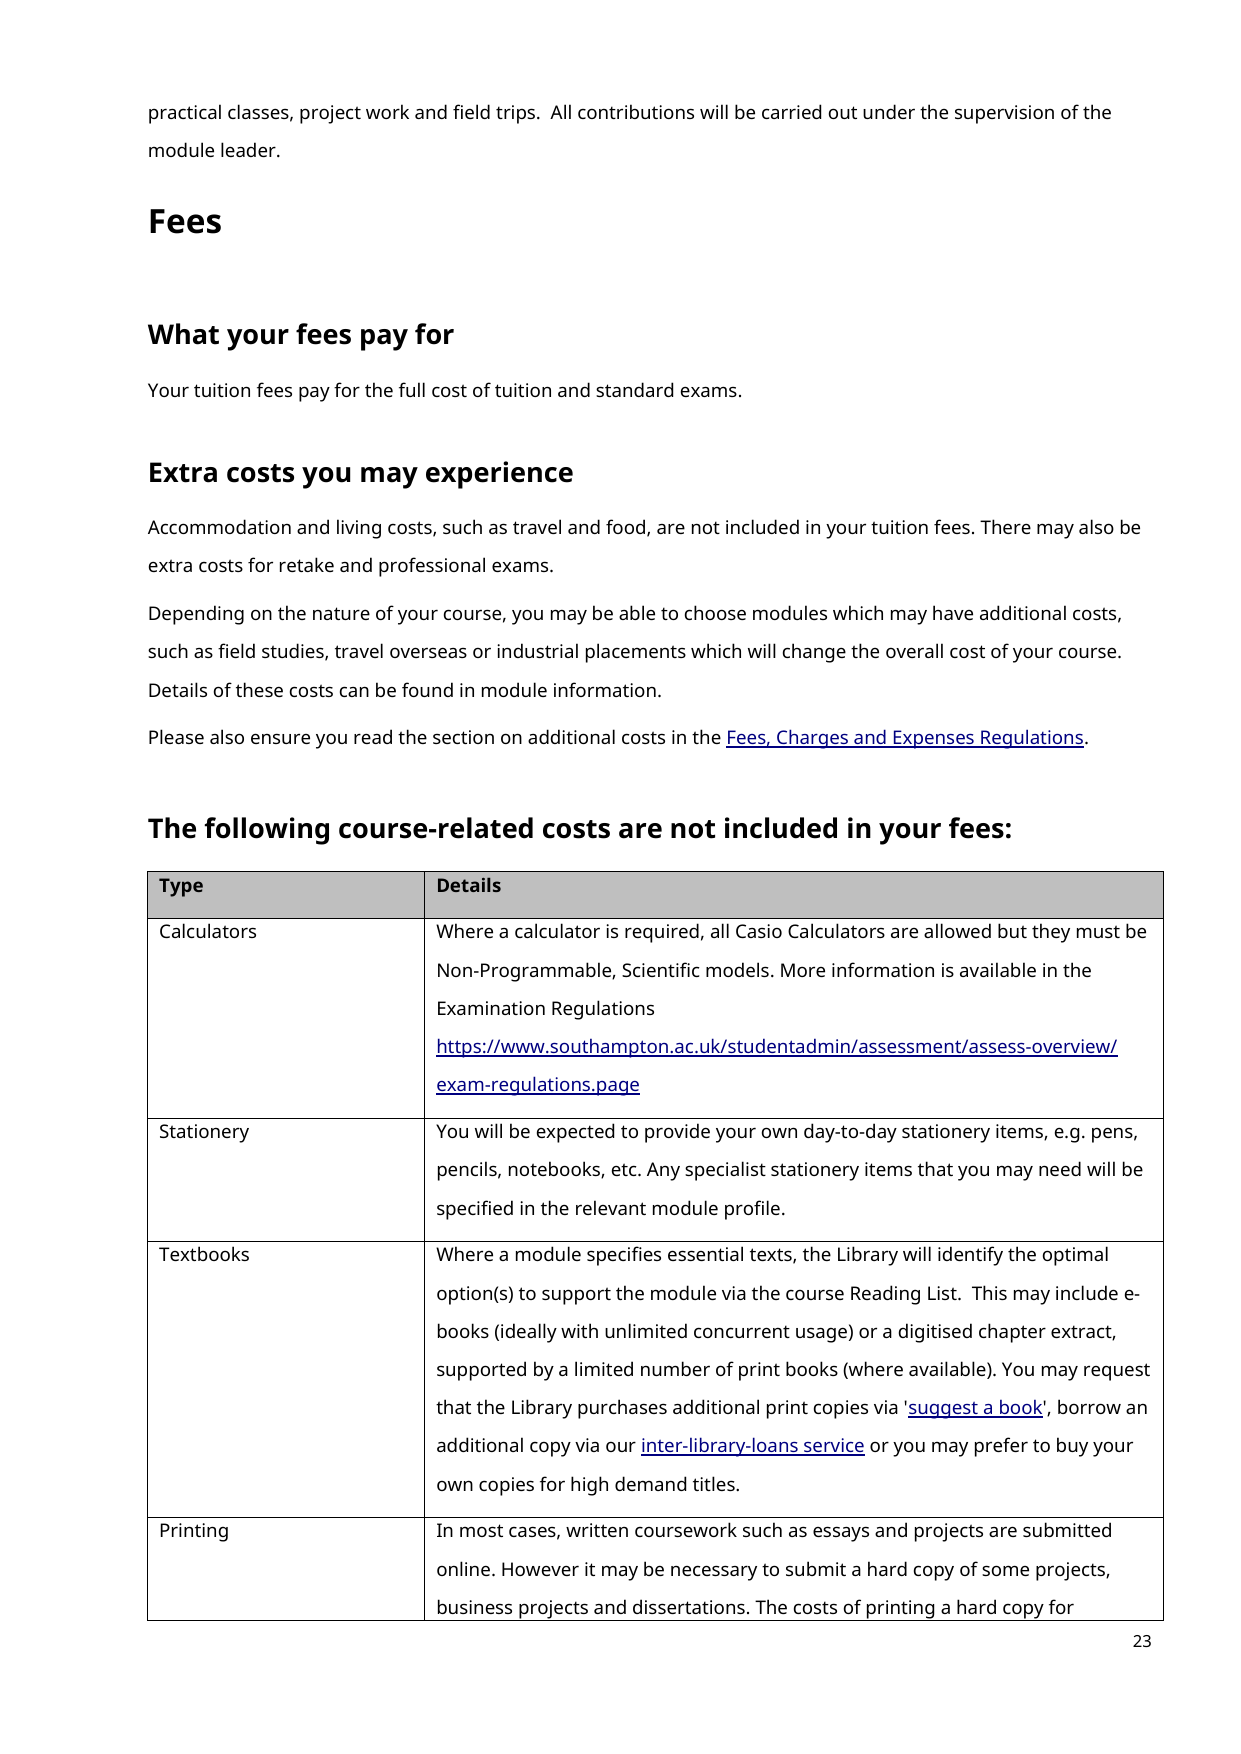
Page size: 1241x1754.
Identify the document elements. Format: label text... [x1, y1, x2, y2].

text Please also ensure you read the section on additional costs in the Fees, Charges and Expenses Regulations. [148, 724, 1152, 750]
table_cell Where a module specifies essential texts, the Library will identify the optimal option(s) to support the module via the course Reading List. This may include e-books (ideally with unlimited concurrent usage) or a digitised chapter extract, supported by a limited number of print books (where available). You may request that the Library purchases additional print copies via 'suggest a book', borrow an additional copy via our inter-library-loans service or you may prefer to buy your own copies for high demand titles. [425, 1242, 1163, 1517]
table_cell Stationery [148, 1119, 424, 1241]
table_cell Printing [148, 1518, 424, 1619]
table_cell Where a calculator is required, all Casio Calculators are allowed but they must be Non-Programmable, Scientific models. More information is available in the Examination Regulations https://www.southampton.ac.uk/studentadmin/assessment/assess-overview/exam-regulations.page [425, 919, 1163, 1117]
subtitle Fees [148, 198, 1152, 243]
subtitle The following course-related costs are not included in your fees: [148, 809, 1152, 846]
table_cell Calculators [148, 919, 424, 1117]
text practical classes, project work and field trips. All contributions will be carried out under the supervision of the module leader. [148, 99, 1152, 163]
table_header Details [425, 872, 1163, 918]
subtitle What your fees pay for [148, 316, 1152, 353]
text Depending on the nature of your course, you may be able to choose modules which may have additional costs, such as field studies, travel overseas or industrial placements which will change the overall cost of your course. Details of these costs can be found in module information. [148, 600, 1152, 702]
text Accommodation and living costs, such as travel and food, are not included in your tuition fees. There may also be extra costs for retake and professional exams. [148, 514, 1152, 578]
table_cell In most cases, written coursework such as essays and projects are submitted online. However it may be necessary to submit a hard copy of some projects, business projects and dissertations. The costs of printing a hard copy for [425, 1518, 1163, 1619]
table_header Type [148, 872, 424, 918]
table_cell Textbooks [148, 1242, 424, 1517]
table_cell You will be expected to provide your own day-to-day stationery items, e.g. pens, pencils, notebooks, etc. Any specialist stationery items that you may need will be specified in the relevant module profile. [425, 1119, 1163, 1241]
text Your tuition fees pay for the full cost of tuition and standard exams. [148, 377, 1152, 403]
subtitle Extra costs you may experience [148, 453, 1152, 490]
